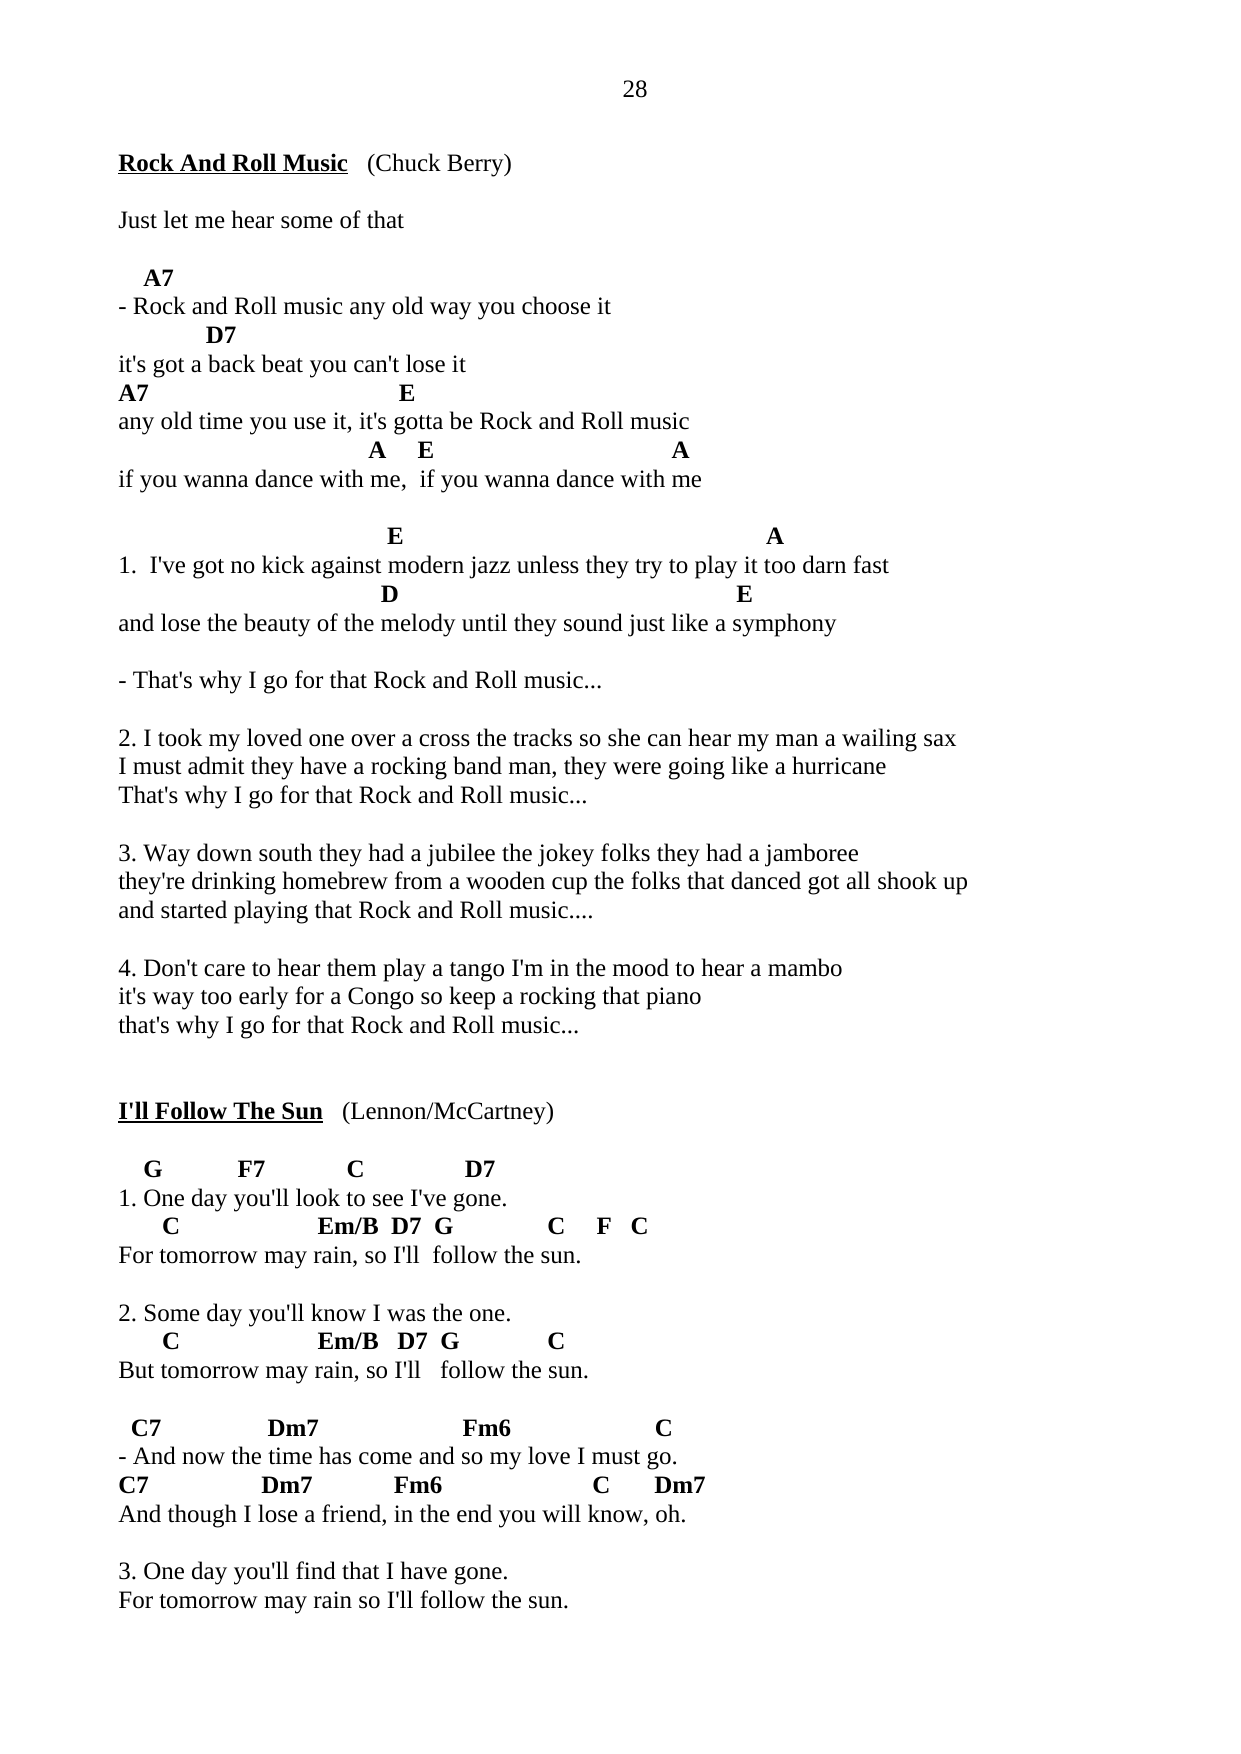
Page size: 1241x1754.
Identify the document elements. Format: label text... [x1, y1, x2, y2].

text Rock And Roll Music (Chuck Berry) [118, 148, 1152, 176]
text For tomorrow may rain so I'll follow the sun. [118, 1585, 1152, 1614]
text 2. Some day you'll know I was the one. C Em/B D7 G C [118, 1298, 1152, 1355]
text D E [118, 579, 1152, 608]
text 2. I took my loved one over a cross the tracks so she can hear my man a wailing sax [118, 723, 1152, 751]
text and lose the beauty of the melody until they sound just like a symphony [118, 608, 1152, 636]
text they're drinking homebrew from a wooden cup the folks that danced got all shook up [118, 866, 1152, 895]
text it's got a back beat you can't lose it [118, 349, 1152, 378]
text 3. One day you'll find that I have gone. [118, 1556, 1152, 1585]
text C7 Dm7 Fm6 C [118, 1413, 1152, 1441]
text For tomorrow may rain, so I'll follow the sun. [118, 1240, 1152, 1269]
text if you wanna dance with me, if you wanna dance with me [118, 464, 1152, 493]
text Just let me hear some of that [118, 205, 1152, 263]
text A7 E [118, 378, 1152, 406]
text any old time you use it, it's gotta be Rock and Roll music [118, 406, 1152, 435]
text G F7 C D7 [118, 1154, 1152, 1183]
text 1. One day you'll look to see I've gone. C Em/B D7 G C F C [118, 1183, 1152, 1240]
text But tomorrow may rain, so I'll follow the sun. [118, 1355, 1152, 1413]
text And though I lose a friend, in the end you will know, oh. [118, 1499, 1152, 1528]
text that's why I go for that Rock and Roll music... [118, 1010, 1152, 1039]
text D7 [118, 320, 1152, 349]
text I'll Follow The Sun (Lennon/McCartney) [118, 1096, 1152, 1125]
text 3. Way down south they had a jubilee the jokey folks they had a jamboree [118, 838, 1152, 866]
text 1. I've got no kick against modern jazz unless they try to play it too darn fast [118, 550, 1152, 579]
text - Rock and Roll music any old way you choose it [118, 291, 1152, 320]
text 4. Don't care to hear them play a tango I'm in the mood to hear a mambo [118, 953, 1152, 981]
text it's way too early for a Congo so keep a rocking that piano [118, 981, 1152, 1010]
text A E A [118, 435, 1152, 464]
text - And now the time has come and so my love I must go. C7 Dm7 Fm6 C Dm7 [118, 1441, 1152, 1499]
text and started playing that Rock and Roll music.... [118, 895, 1152, 924]
text A7 [118, 263, 1152, 291]
text E A [118, 521, 1152, 550]
text That's why I go for that Rock and Roll music... [118, 780, 1152, 809]
text I must admit they have a rocking band man, they were going like a hurricane [118, 751, 1152, 780]
text - That's why I go for that Rock and Roll music... [118, 665, 1152, 694]
